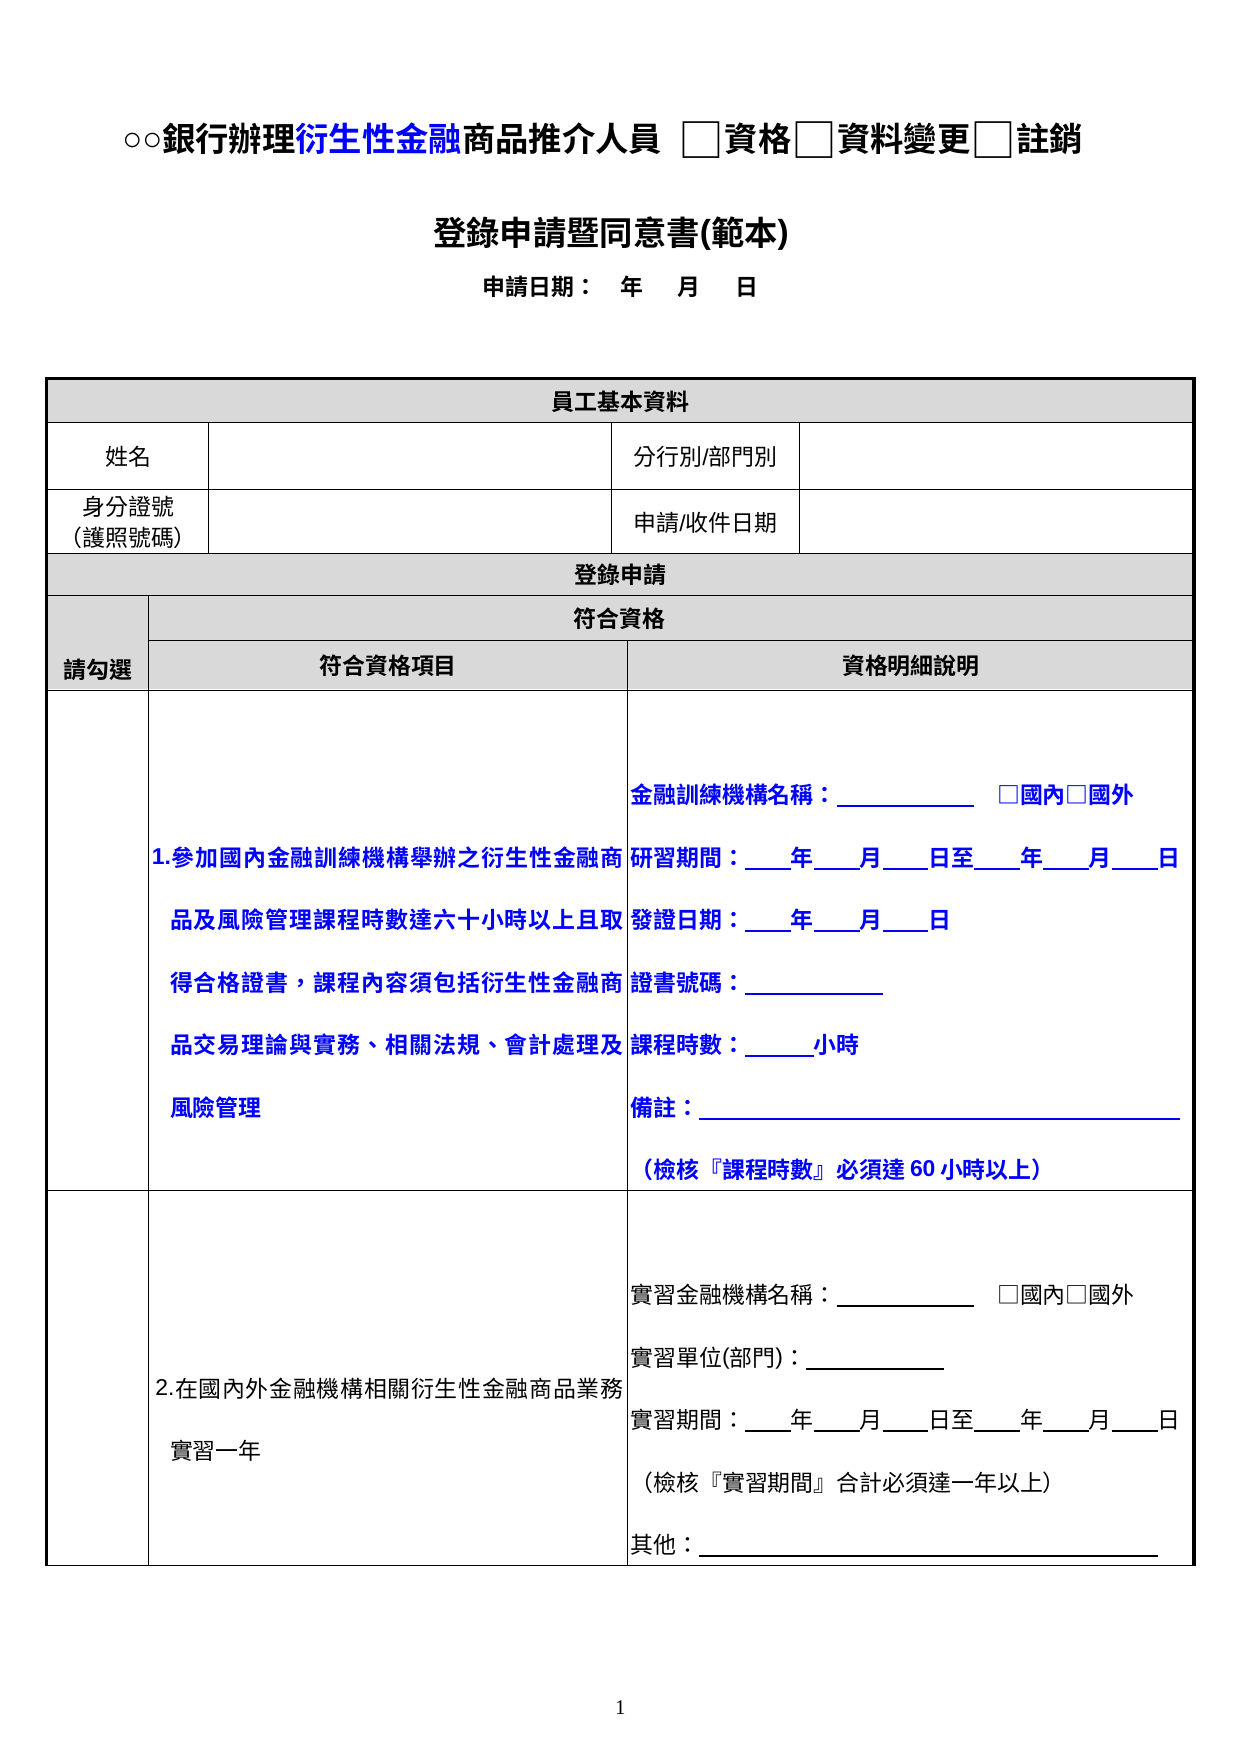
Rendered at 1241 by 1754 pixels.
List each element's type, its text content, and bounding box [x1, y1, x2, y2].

table_cell 符合資格 [149, 596, 1192, 640]
table_cell 申請/收件日期 [612, 490, 799, 553]
text ○○銀行辦理衍生性金融商品推介人員 □資格□資料變更□註銷 [99, 64, 1122, 189]
table_cell 1.參加國內金融訓練機構舉辦之衍生性金融商品及風險管理課程時數達六十小時以上且取得合格證書，課程內容須包括衍生性金融商品交易理論與實務、相關法規、會計處理及風險管理 [149, 691, 627, 1189]
table_cell 金融訓練機構名稱： □國內□國外 研習期間： 年 月 日至 年 月 日 發證日期： 年 月 日 證書號碼： 課程時數： 小時 備註： （檢核『課程時數』必須達60小時以上） [628, 691, 1192, 1189]
table_cell [800, 490, 1192, 553]
table_cell 登錄申請 [48, 554, 1192, 595]
table_cell [209, 423, 611, 489]
table_cell 符合資格項目 [149, 641, 627, 689]
table_cell 分行別/部門別 [612, 423, 799, 489]
text 申請日期： 年 月 日 [118, 271, 1122, 302]
table_cell 身分證號 （護照號碼） [48, 490, 208, 553]
table_cell 請勾選 [48, 596, 148, 689]
table_cell [800, 423, 1192, 489]
table_cell [48, 1191, 148, 1564]
table_cell 資格明細說明 [628, 641, 1192, 689]
text 登錄申請暨同意書(範本) [99, 189, 1122, 252]
table_cell [48, 691, 148, 1189]
table_cell 姓名 [48, 423, 208, 489]
table_header 員工基本資料 [48, 380, 1192, 422]
table_cell 實習金融機構名稱： □國內□國外 實習單位(部門)： 實習期間： 年 月 日至 年 月 日 （檢核『實習期間』合計必須達一年以上） 其他： [628, 1191, 1192, 1564]
table_cell [209, 490, 611, 553]
table_cell 2.在國內外金融機構相關衍生性金融商品業務實習一年 [149, 1191, 627, 1564]
